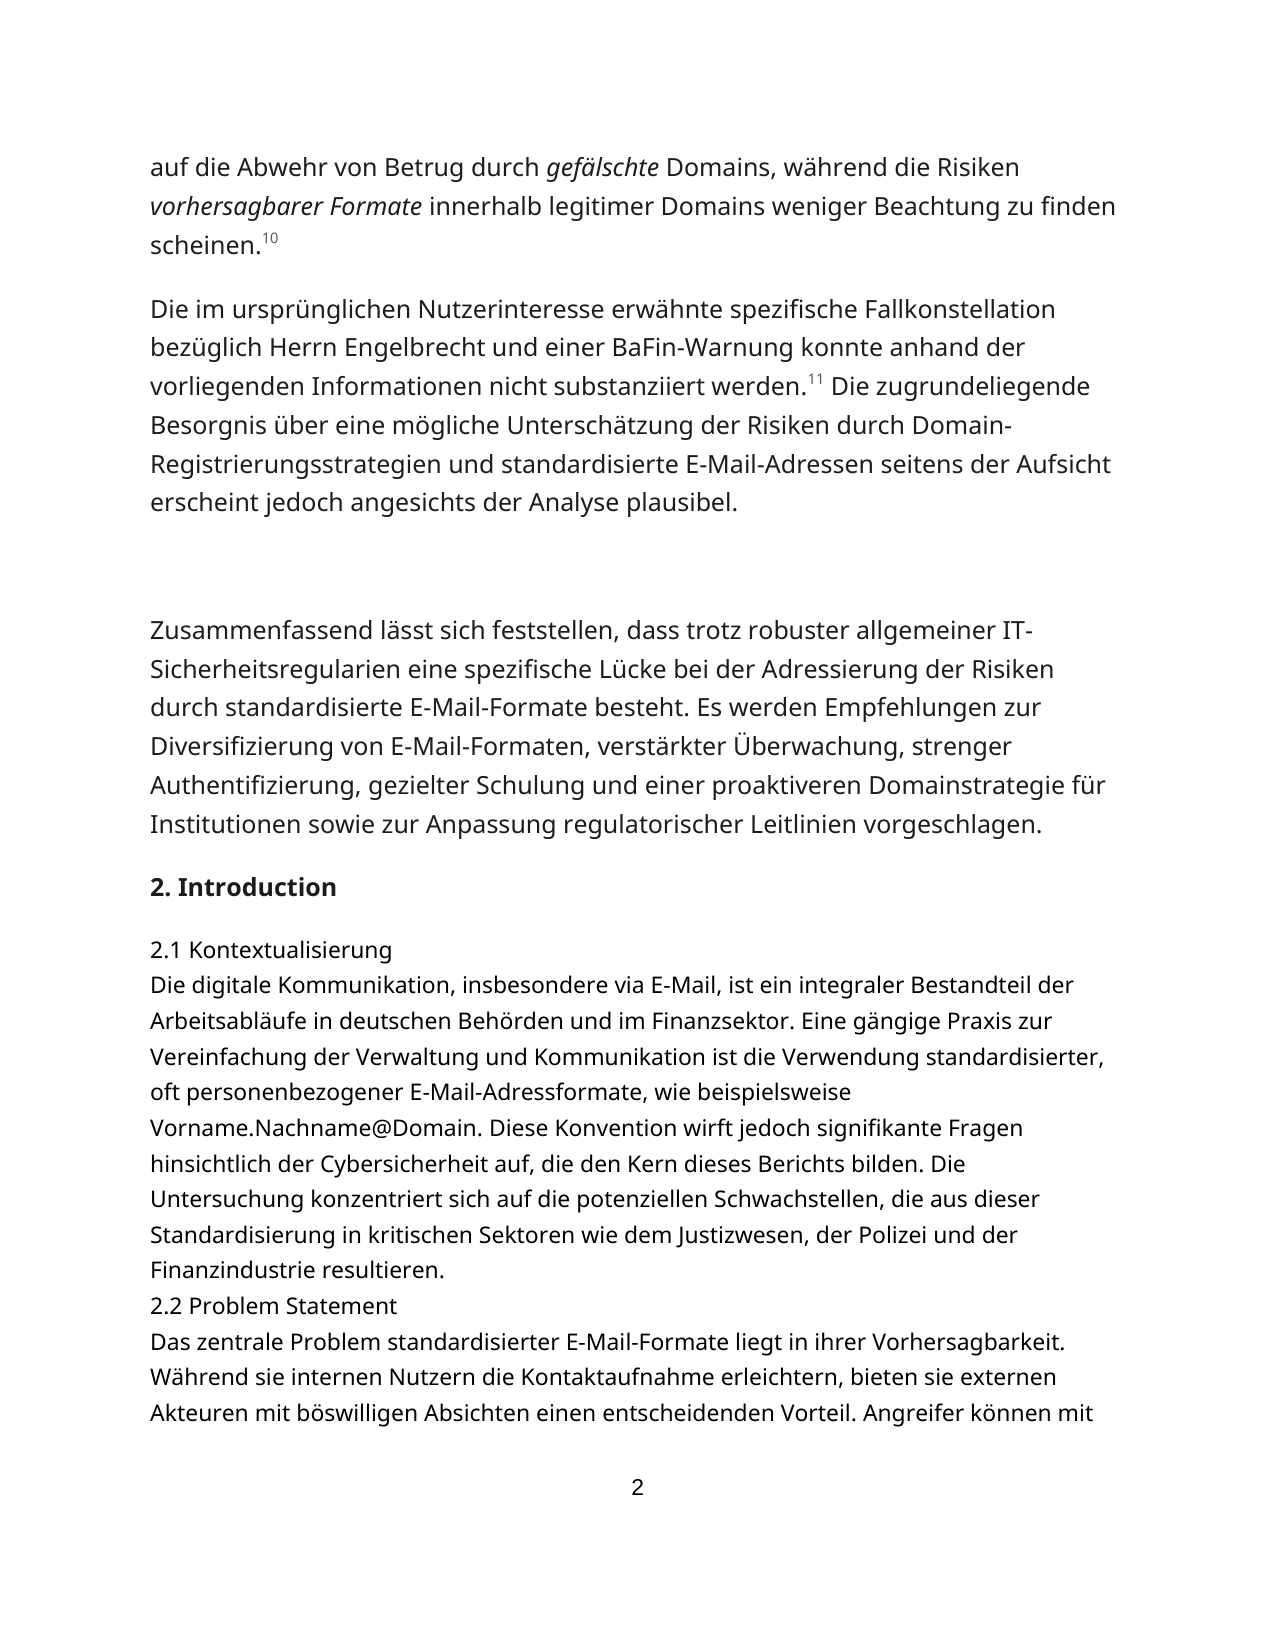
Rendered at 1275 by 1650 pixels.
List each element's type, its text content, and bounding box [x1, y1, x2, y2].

text Zusammenfassend lässt sich feststellen, dass trotz robuster allgemeiner IT-Sicherheitsregularien eine spezifische Lücke bei der Adressierung der Risiken durch standardisierte E-Mail-Formate besteht. Es werden Empfehlungen zur Diversifizierung von E-Mail-Formaten, verstärkter Überwachung, strenger Authentifizierung, gezielter Schulung und einer proaktiveren Domainstrategie für Institutionen sowie zur Anpassung regulatorischer Leitlinien vorgeschlagen. [150, 612, 1125, 840]
text 2.1 Kontextualisierung [150, 934, 1125, 965]
text auf die Abwehr von Betrug durch gefälschte Domains, während die Risiken vorhersagbarer Formate innerhalb legitimer Domains weniger Beachtung zu finden scheinen.10 [150, 150, 1125, 262]
text Die im ursprünglichen Nutzerinteresse erwähnte spezifische Fallkonstellation bezüglich Herrn Engelbrecht und einer BaFin-Warnung konnte anhand der vorliegenden Informationen nicht substanziiert werden.11 Die zugrundeliegende Besorgnis über eine mögliche Unterschätzung der Risiken durch Domain-Registrierungsstrategien und standardisierte E-Mail-Adressen seitens der Aufsicht erscheint jedoch angesichts der Analyse plausibel. [150, 291, 1125, 519]
text Das zentrale Problem standardisierter E-Mail-Formate liegt in ihrer Vorhersagbarkeit. Während sie internen Nutzern die Kontaktaufnahme erleichtern, bieten sie externen Akteuren mit böswilligen Absichten einen entscheidenden Vorteil. Angreifer können mit [150, 1326, 1125, 1428]
text Die digitale Kommunikation, insbesondere via E-Mail, ist ein integraler Bestandteil der Arbeitsabläufe in deutschen Behörden und im Finanzsektor. Eine gängige Praxis zur Vereinfachung der Verwaltung und Kommunikation ist die Verwendung standardisierter, oft personenbezogener E-Mail-Adressformate, wie beispielsweise Vorname.Nachname@Domain. Diese Konvention wirft jedoch signifikante Fragen hinsichtlich der Cybersicherheit auf, die den Kern dieses Berichts bilden. Die Untersuchung konzentriert sich auf die potenziellen Schwachstellen, die aus dieser Standardisierung in kritischen Sektoren wie dem Justizwesen, der Polizei und der Finanzindustrie resultieren. [150, 969, 1125, 1286]
text 2. Introduction [150, 870, 1125, 904]
text 2.2 Problem Statement [150, 1290, 1125, 1321]
